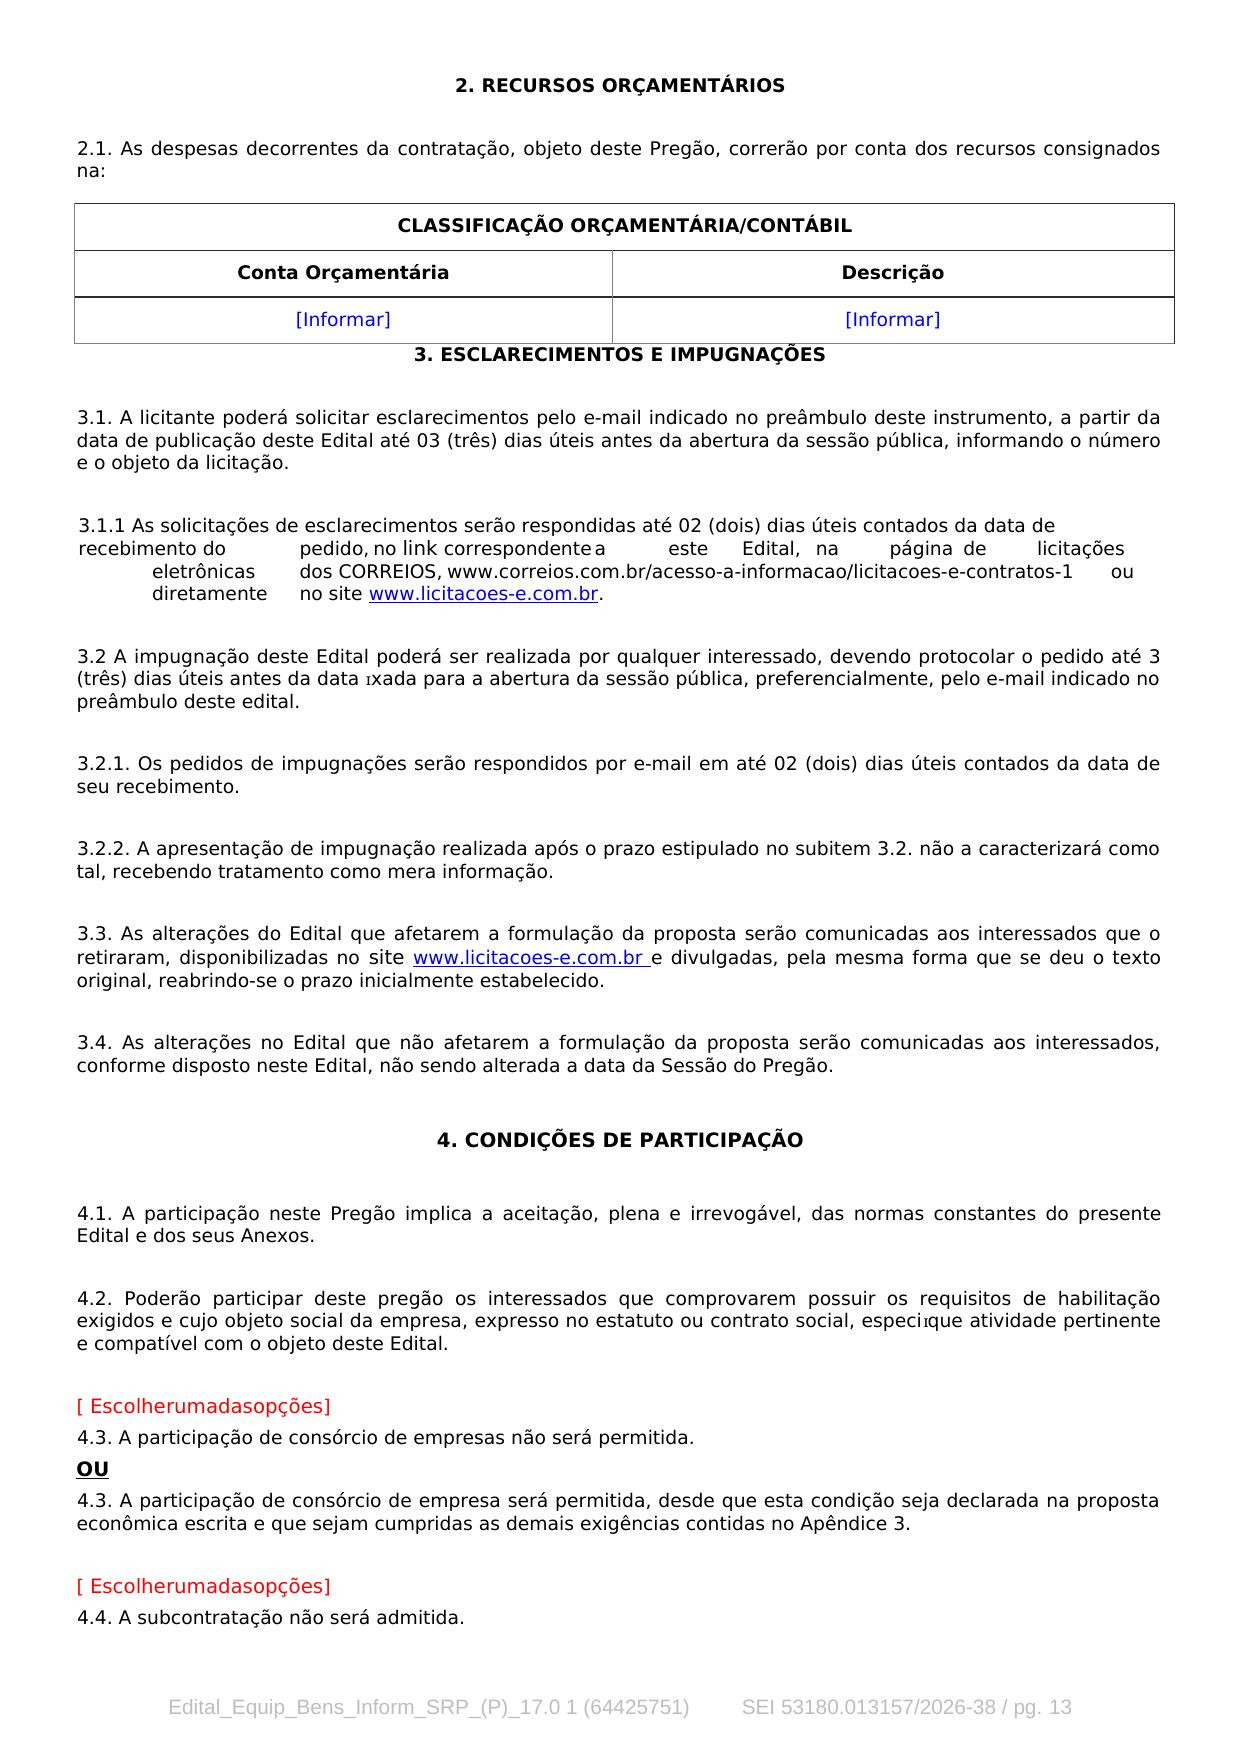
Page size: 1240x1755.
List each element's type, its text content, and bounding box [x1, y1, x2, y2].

text 3.3. As alterações do Edital que afetarem a formulação da proposta serão comunicadas aos interessados que o retiraram, disponibilizadas no site www.licitacoes-e.com.br e divulgadas, pela mesma forma que se deu o texto original, reabrindo-se o prazo inicialmente estabelecido. [76, 923, 1162, 991]
text 3.1. A licitante poderá solicitar esclarecimentos pelo e-mail indicado no preâmbulo deste instrumento, a partir da data de publicação deste Edital até 03 (três) dias úteis antes da abertura da sessão pública, informando o número e o objeto da licitação. [76, 407, 1162, 474]
text 4.2. Poderão participar deste pregão os interessados que comprovarem possuir os requisitos de habilitação exigidos e cujo objeto social da empresa, expresso no estatuto ou contrato social, especique atividade pertinente e compatível com o objeto deste Edital. [76, 1287, 1162, 1354]
text 3.2.1. Os pedidos de impugnações serão respondidos por e-mail em até 02 (dois) dias úteis contados da data de seu recebimento. [76, 753, 1162, 798]
table_cell [Informar] [613, 298, 1174, 343]
text 4.4. A subcontratação não será admitida. [76, 1607, 1162, 1629]
text 4.1. A participação neste Pregão implica a aceitação, plena e irrevogável, das normas constantes do presente Edital e dos seus Anexos. [76, 1202, 1162, 1247]
text 4.3. A participação de consórcio de empresas não será permitida. [76, 1427, 1162, 1449]
text [ Escolherumadasopções] [76, 1395, 1169, 1418]
text 3.2 A impugnação deste Edital poderá ser realizada por qualquer interessado, devendo protocolar o pedido até 3 (três) dias úteis antes da data xada para a abertura da sessão pública, preferencialmente, pelo e-mail indicado no preâmbulo deste edital. [76, 646, 1162, 713]
text 3.4. As alterações no Edital que não afetarem a formulação da proposta serão comunicadas aos interessados, conforme disposto neste Edital, não sendo alterada a data da Sessão do Pregão. [76, 1032, 1162, 1076]
text 2.1. As despesas decorrentes da contratação, objeto deste Pregão, correrão por conta dos recursos consignados na: [76, 138, 1162, 182]
subtitle OU [76, 1458, 1169, 1481]
text 3.1.1 As solicitações de esclarecimentos serão respondidas até 02 (dois) dias úteis contados da data de recebimento do pedido, no link correspondente a este Edital, na página de licitações eletrônicas dos CORREIOS, www.correios.com.br/acesso-a-informacao/licitacoes-e-contratos-1 ou diretamente no site www.licitacoes-e.com.br. [78, 515, 1169, 605]
text [ Escolherumadasopções] [76, 1575, 1169, 1598]
subtitle 2. RECURSOS ORÇAMENTÁRIOS [73, 75, 1168, 97]
text 3.2.2. A apresentação de impugnação realizada após o prazo estipulado no subitem 3.2. não a caracterizará como tal, recebendo tratamento como mera informação. [76, 838, 1162, 883]
subtitle 4. CONDIÇÕES DE PARTICIPAÇÃO [78, 1129, 1162, 1152]
text 4.3. A participação de consórcio de empresa será permitida, desde que esta condição seja declarada na proposta econômica escrita e que sejam cumpridas as demais exigências contidas no Apêndice 3. [76, 1490, 1162, 1534]
table_cell Conta Orçamentária [75, 251, 612, 296]
table_header CLASSIFICAÇÃO ORÇAMENTÁRIA/CONTÁBIL [75, 204, 1174, 249]
table_cell [Informar] [75, 298, 612, 343]
table_cell Descrição [613, 251, 1174, 296]
subtitle 3. ESCLARECIMENTOS E IMPUGNAÇÕES [73, 344, 1167, 366]
